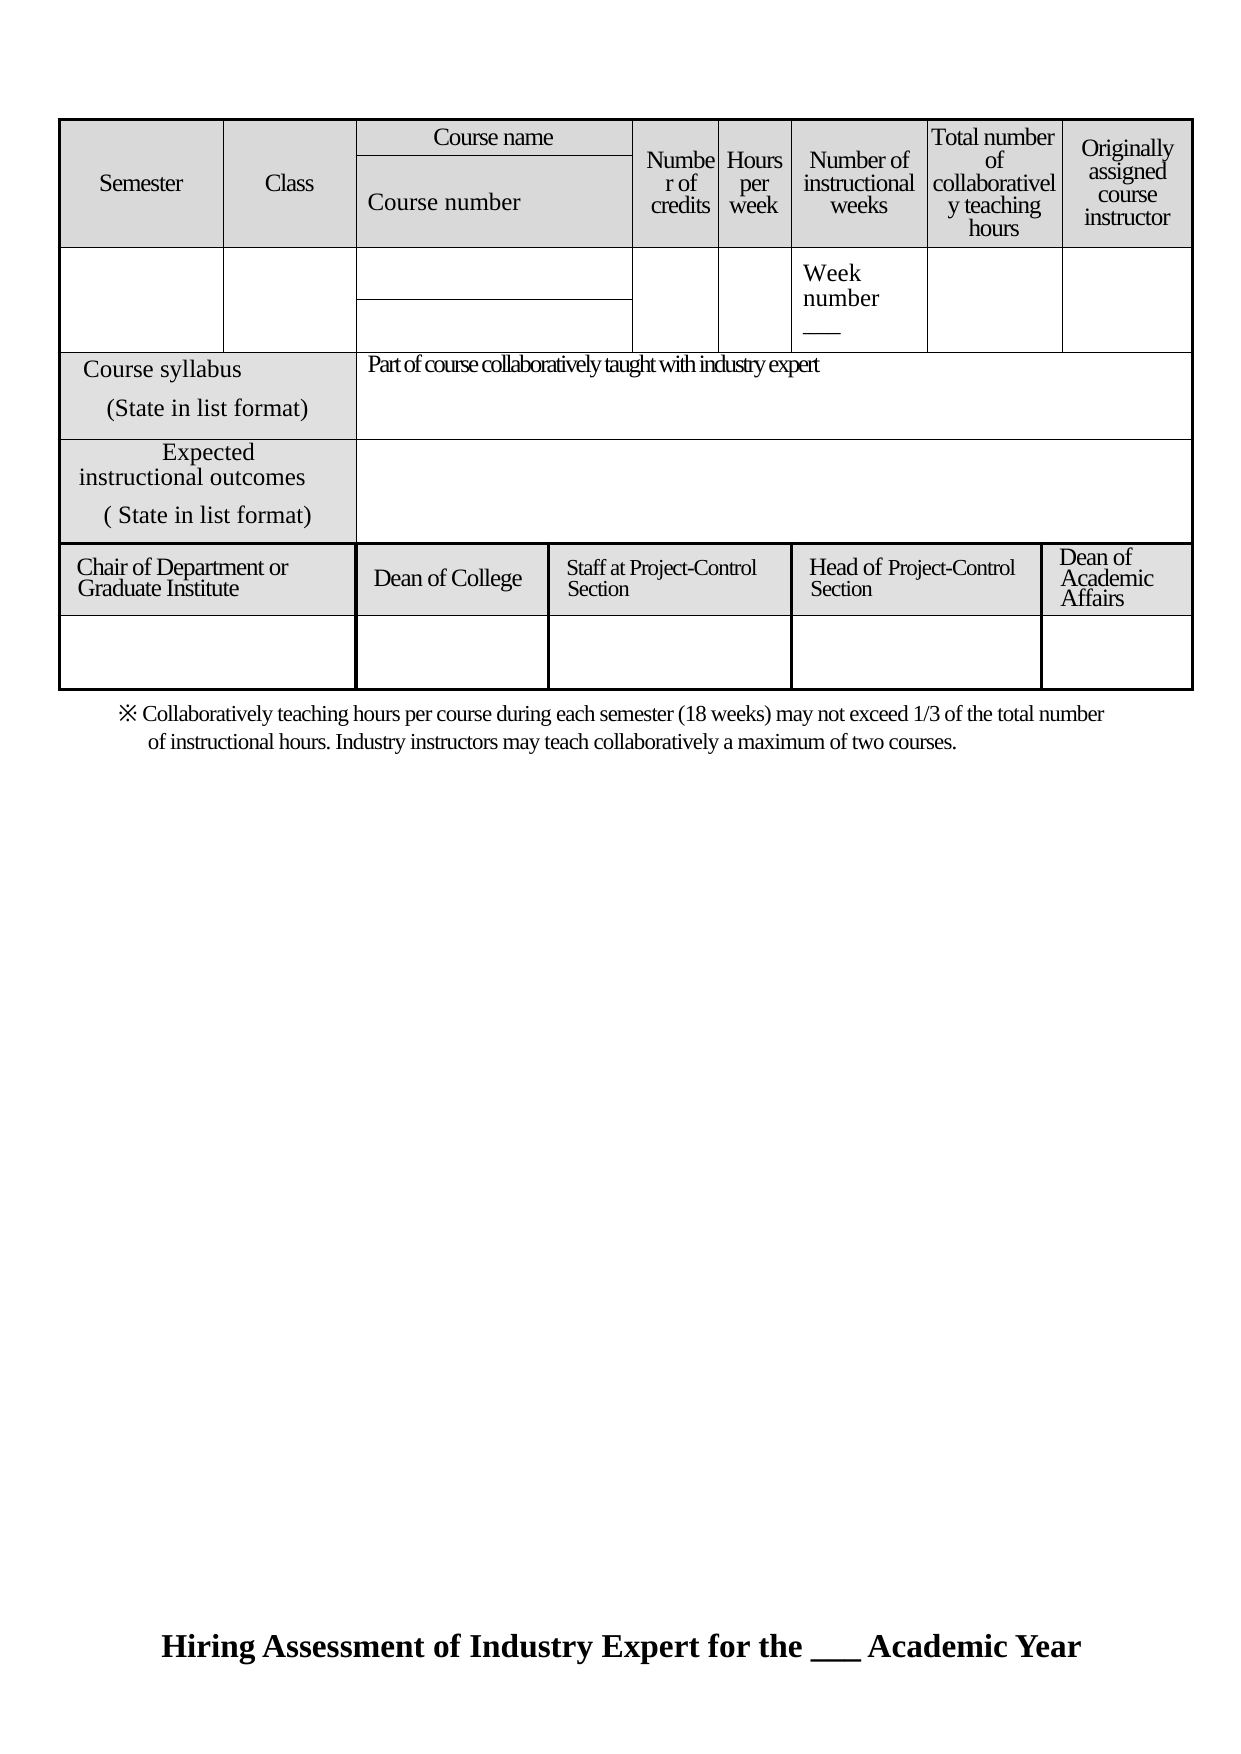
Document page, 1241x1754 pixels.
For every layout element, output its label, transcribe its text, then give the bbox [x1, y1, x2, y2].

table_cell [550, 616, 790, 688]
table_cell [357, 300, 632, 352]
table_cell Total number of collaboratively teaching hours [928, 121, 1062, 247]
table_cell Originally assigned course instructor [1063, 121, 1191, 247]
table_cell Dean of Academic Affairs [1043, 545, 1191, 615]
table_cell [633, 248, 718, 352]
table_cell Course syllabus (State in list format) [61, 353, 356, 439]
table_cell [357, 440, 1191, 542]
table_cell Class [224, 121, 356, 247]
text ※ Collaboratively teaching hours per course during each semester (18 weeks) may not exceed 1/3 of the total number of instructional hours. Industry instructors may teach collaboratively a maximum of two courses. [118, 697, 1122, 754]
table_cell Head of Project-Control Section [793, 545, 1040, 615]
table_cell [1043, 616, 1191, 688]
table_cell Expected instructional outcomes ( State in list format) [61, 440, 356, 542]
table_cell Chair of Department or Graduate Institute [61, 545, 354, 615]
table_cell Number of credits [633, 121, 718, 247]
table_cell [61, 248, 223, 352]
table_cell Hours per week [719, 121, 791, 247]
table_cell Course number [357, 156, 632, 247]
table_cell Part of course collaboratively taught with industry expert [357, 353, 1191, 439]
table_cell [793, 616, 1040, 688]
table_cell [357, 248, 632, 299]
table_cell Dean of College [358, 545, 547, 615]
table_cell Staff at Project-Control Section [550, 545, 790, 615]
table_cell [358, 616, 547, 688]
table_cell Number of instructional weeks [792, 121, 927, 247]
table_cell Week number ___ [792, 248, 927, 352]
text Hiring Assessment of Industry Expert for the ___ Academic Year [118, 1626, 1125, 1664]
table_cell [928, 248, 1062, 352]
table_cell Course name [357, 121, 632, 155]
table_cell Semester [61, 121, 223, 247]
table_cell [224, 248, 356, 352]
table_cell [1063, 248, 1191, 352]
table_cell [719, 248, 791, 352]
table_cell [61, 616, 354, 688]
